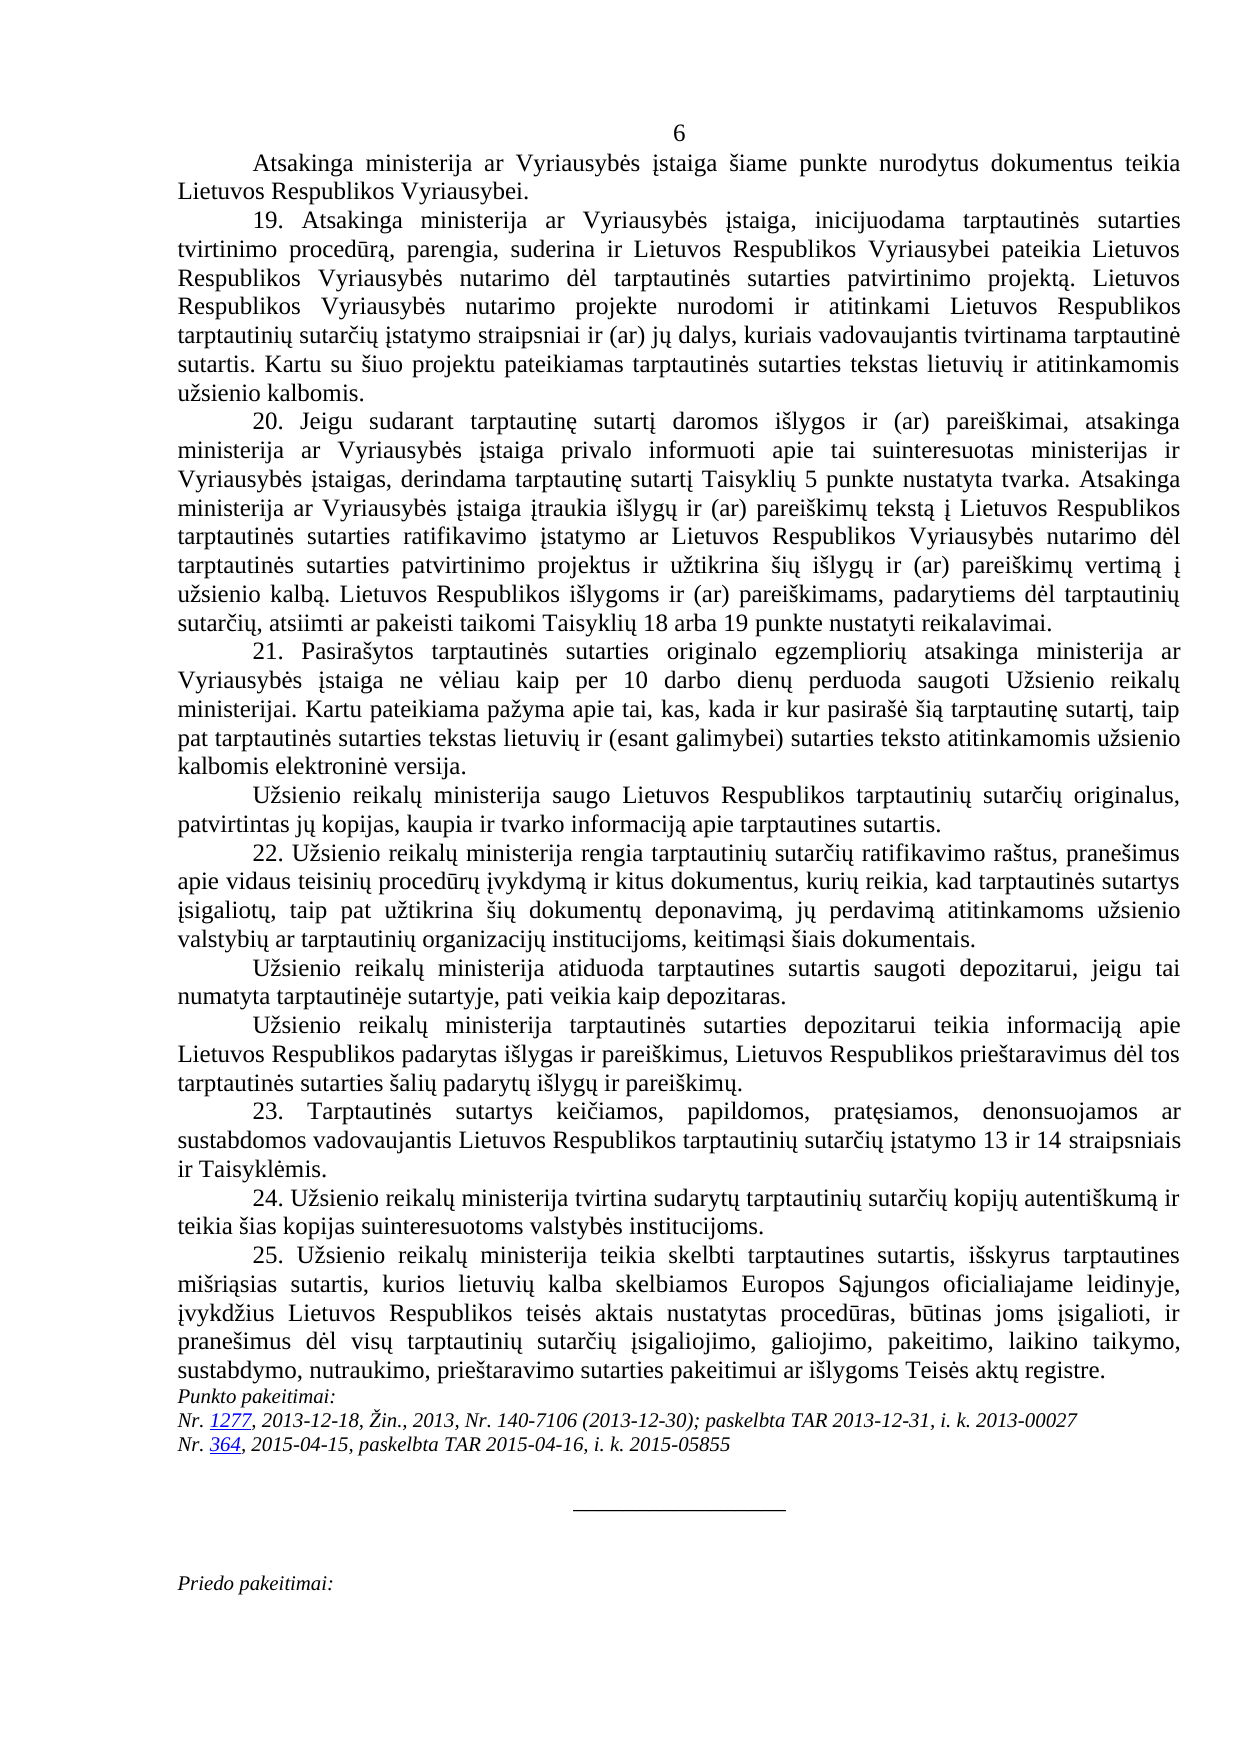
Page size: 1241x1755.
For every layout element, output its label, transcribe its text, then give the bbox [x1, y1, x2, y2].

text 22. Užsienio reikalų ministerija rengia tarptautinių sutarčių ratifikavimo raštus, pranešimus apie vidaus teisinių procedūrų įvykdymą ir kitus dokumentus, kurių reikia, kad tarptautinės sutartys įsigaliotų, taip pat užtikrina šių dokumentų deponavimą, jų perdavimą atitinkamoms užsienio valstybių ar tarptautinių organizacijų institucijoms, keitimąsi šiais dokumentais. [177, 838, 1181, 953]
text Punkto pakeitimai: [177, 1384, 1181, 1408]
text 20. Jeigu sudarant tarptautinę sutartį daromos išlygos ir (ar) pareiškimai, atsakinga ministerija ar Vyriausybės įstaiga privalo informuoti apie tai suinteresuotas ministerijas ir Vyriausybės įstaigas, derindama tarptautinę sutartį Taisyklių 5 punkte nustatyta tvarka. Atsakinga ministerija ar Vyriausybės įstaiga įtraukia išlygų ir (ar) pareiškimų tekstą į Lietuvos Respublikos tarptautinės sutarties ratifikavimo įstatymo ar Lietuvos Respublikos Vyriausybės nutarimo dėl tarptautinės sutarties patvirtinimo projektus ir užtikrina šių išlygų ir (ar) pareiškimų vertimą į užsienio kalbą. Lietuvos Respublikos išlygoms ir (ar) pareiškimams, padarytiems dėl tarptautinių sutarčių, atsiimti ar pakeisti taikomi Taisyklių 18 arba 19 punkte nustatyti reikalavimai. [177, 406, 1181, 636]
text Priedo pakeitimai: [177, 1571, 1181, 1595]
text 24. Užsienio reikalų ministerija tvirtina sudarytų tarptautinių sutarčių kopijų autentiškumą ir teikia šias kopijas suinteresuotoms valstybės institucijoms. [177, 1183, 1181, 1240]
text _________________ [177, 1485, 1181, 1513]
text Užsienio reikalų ministerija tarptautinės sutarties depozitarui teikia informaciją apie Lietuvos Respublikos padarytas išlygas ir pareiškimus, Lietuvos Respublikos prieštaravimus dėl tos tarptautinės sutarties šalių padarytų išlygų ir pareiškimų. [177, 1010, 1181, 1096]
text Užsienio reikalų ministerija saugo Lietuvos Respublikos tarptautinių sutarčių originalus, patvirtintas jų kopijas, kaupia ir tvarko informaciją apie tarptautines sutartis. [177, 780, 1181, 838]
text Nr. 1277, 2013-12-18, Žin., 2013, Nr. 140-7106 (2013-12-30); paskelbta TAR 2013-12-31, i. k. 2013-00027 [177, 1408, 1181, 1432]
text 23. Tarptautinės sutartys keičiamos, papildomos, pratęsiamos, denonsuojamos ar sustabdomos vadovaujantis Lietuvos Respublikos tarptautinių sutarčių įstatymo 13 ir 14 straipsniais ir Taisyklėmis. [177, 1096, 1181, 1183]
text 21. Pasirašytos tarptautinės sutarties originalo egzempliorių atsakinga ministerija ar Vyriausybės įstaiga ne vėliau kaip per 10 darbo dienų perduoda saugoti Užsienio reikalų ministerijai. Kartu pateikiama pažyma apie tai, kas, kada ir kur pasirašė šią tarptautinę sutartį, taip pat tarptautinės sutarties tekstas lietuvių ir (esant galimybei) sutarties teksto atitinkamomis užsienio kalbomis elektroninė versija. [177, 636, 1181, 780]
text 19. Atsakinga ministerija ar Vyriausybės įstaiga, inicijuodama tarptautinės sutarties tvirtinimo procedūrą, parengia, suderina ir Lietuvos Respublikos Vyriausybei pateikia Lietuvos Respublikos Vyriausybės nutarimo dėl tarptautinės sutarties patvirtinimo projektą. Lietuvos Respublikos Vyriausybės nutarimo projekte nurodomi ir atitinkami Lietuvos Respublikos tarptautinių sutarčių įstatymo straipsniai ir (ar) jų dalys, kuriais vadovaujantis tvirtinama tarptautinė sutartis. Kartu su šiuo projektu pateikiamas tarptautinės sutarties tekstas lietuvių ir atitinkamomis užsienio kalbomis. [177, 205, 1181, 406]
text Užsienio reikalų ministerija atiduoda tarptautines sutartis saugoti depozitarui, jeigu tai numatyta tarptautinėje sutartyje, pati veikia kaip depozitaras. [177, 953, 1181, 1010]
text Nr. 364, 2015-04-15, paskelbta TAR 2015-04-16, i. k. 2015-05855 [177, 1432, 1181, 1456]
text 25. Užsienio reikalų ministerija teikia skelbti tarptautines sutartis, išskyrus tarptautines mišriąsias sutartis, kurios lietuvių kalba skelbiamos Europos Sąjungos oficialiajame leidinyje, įvykdžius Lietuvos Respublikos teisės aktais nustatytas procedūras, būtinas joms įsigalioti, ir pranešimus dėl visų tarptautinių sutarčių įsigaliojimo, galiojimo, pakeitimo, laikino taikymo, sustabdymo, nutraukimo, prieštaravimo sutarties pakeitimui ar išlygoms Teisės aktų registre. [177, 1240, 1181, 1384]
text Atsakinga ministerija ar Vyriausybės įstaiga šiame punkte nurodytus dokumentus teikia Lietuvos Respublikos Vyriausybei. [177, 148, 1181, 205]
